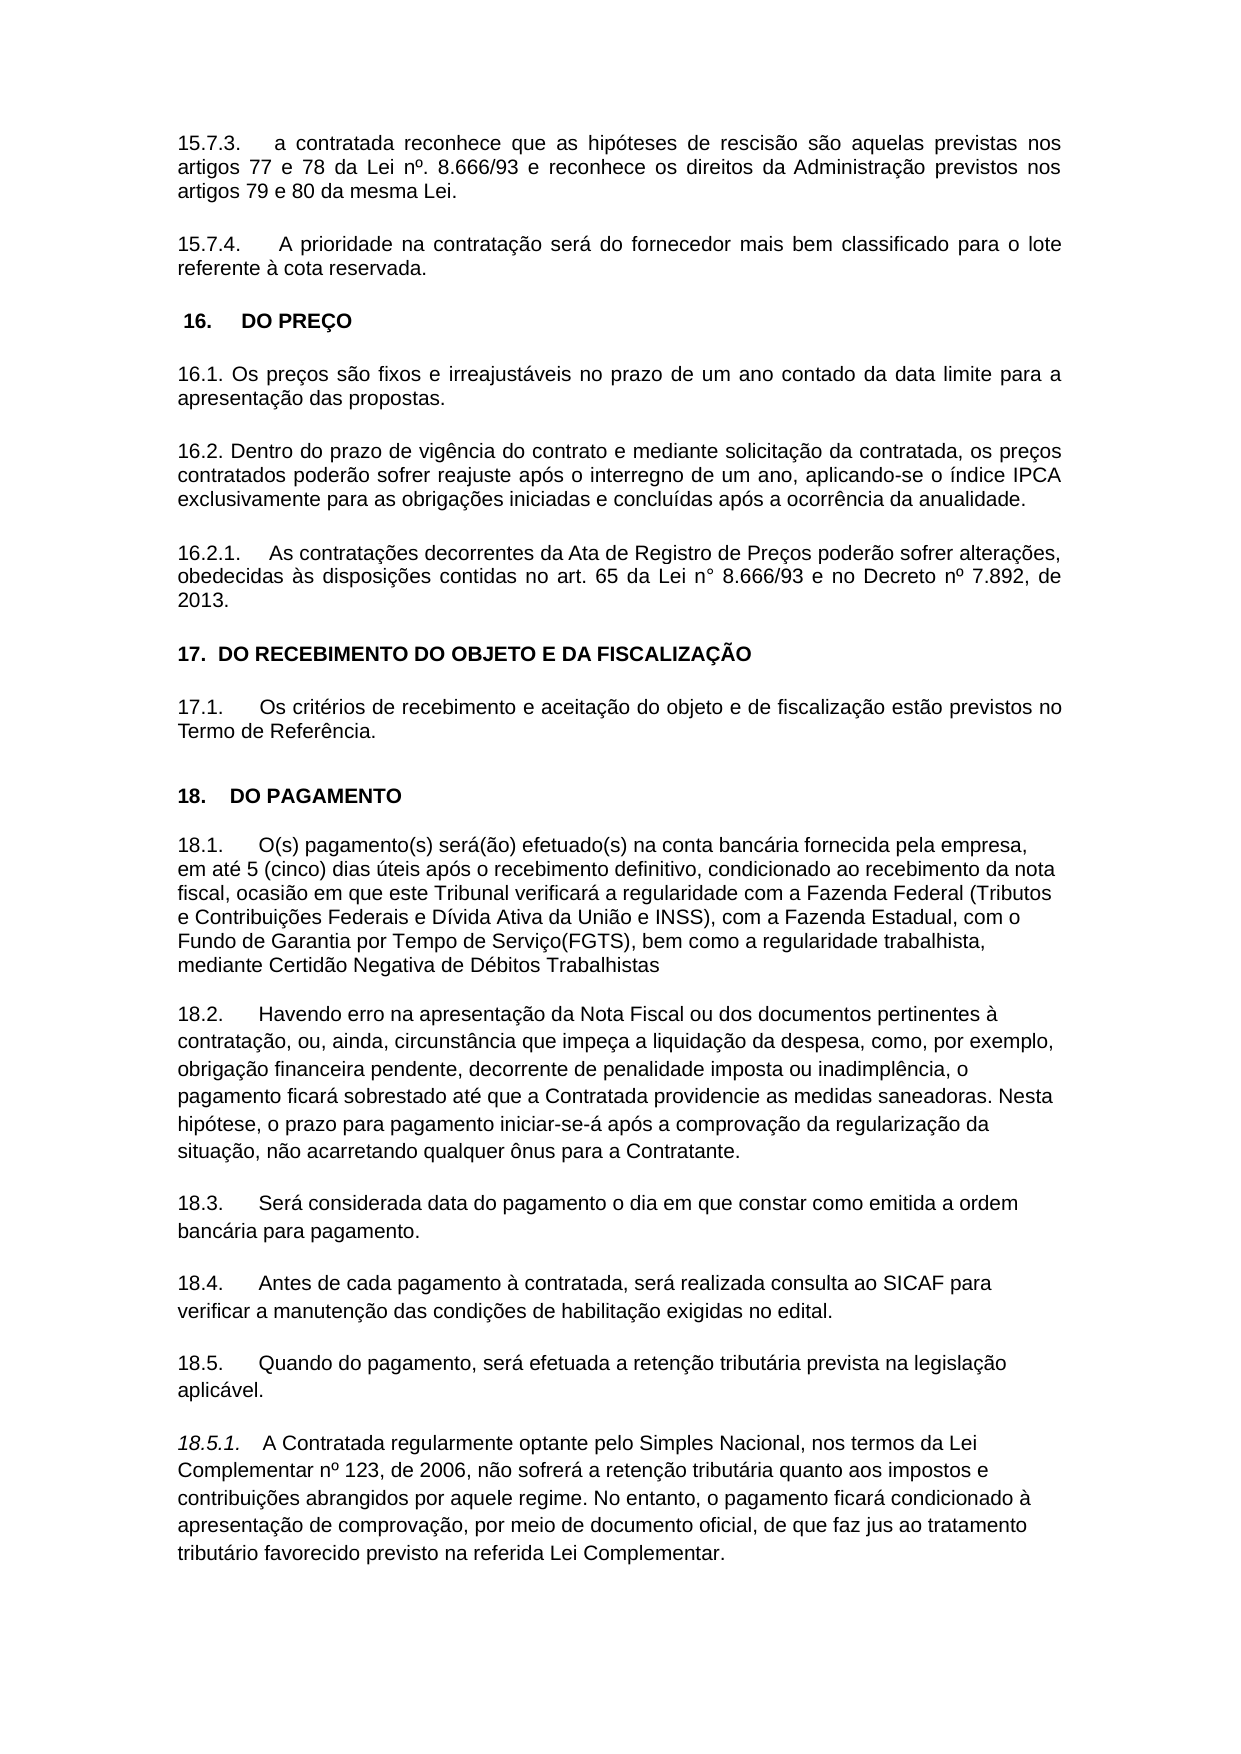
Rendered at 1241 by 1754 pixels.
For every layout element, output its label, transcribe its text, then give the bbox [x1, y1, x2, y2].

text 18.2. Havendo erro na apresentação da Nota Fiscal ou dos documentos pertinentes à contratação, ou, ainda, circunstância que impeça a liquidação da despesa, como, por exemplo, obrigação financeira pendente, decorrente de penalidade imposta ou inadimplência, o pagamento ficará sobrestado até que a Contratada providencie as medidas saneadoras. Nesta hipótese, o prazo para pagamento iniciar-se-á após a comprovação da regularização da situação, não acarretando qualquer ônus para a Contratante. [177, 1001, 1063, 1163]
text 16.1. Os preços são fixos e irreajustáveis no prazo de um ano contado da data limite para a apresentação das propostas. [177, 362, 1063, 410]
text 16.2. Dentro do prazo de vigência do contrato e mediante solicitação da contratada, os preços contratados poderão sofrer reajuste após o interregno de um ano, aplicando-se o índice IPCA exclusivamente para as obrigações iniciadas e concluídas após a ocorrência da anualidade. [177, 439, 1063, 511]
text 15.7.4. A prioridade na contratação será do fornecedor mais bem classificado para o lote referente à cota reservada. [177, 232, 1063, 280]
text 18.5.1. A Contratada regularmente optante pelo Simples Nacional, nos termos da Lei Complementar nº 123, de 2006, não sofrerá a retenção tributária quanto aos impostos e contribuições abrangidos por aquele regime. No entanto, o pagamento ficará condicionado à apresentação de comprovação, por meio de documento oficial, de que faz jus ao tratamento tributário favorecido previsto na referida Lei Complementar. [177, 1431, 1063, 1564]
text 15.7.3. a contratada reconhece que as hipóteses de rescisão são aquelas previstas nos artigos 77 e 78 da Lei nº. 8.666/93 e reconhece os direitos da Administração previstos nos artigos 79 e 80 da mesma Lei. [177, 131, 1063, 203]
text 17.1. Os critérios de recebimento e aceitação do objeto e de fiscalização estão previstos no Termo de Referência. [177, 694, 1063, 742]
text 18.4. Antes de cada pagamento à contratada, será realizada consulta ao SICAF para verificar a manutenção das condições de habilitação exigidas no edital. [177, 1271, 1063, 1322]
text 16. DO PREÇO [177, 309, 1063, 333]
text 16.2.1. As contratações decorrentes da Ata de Registro de Preços poderão sofrer alterações, obedecidas às disposições contidas no art. 65 da Lei n° 8.666/93 e no Decreto nº 7.892, de 2013. [177, 540, 1063, 612]
text 18. DO PAGAMENTO [177, 784, 1063, 808]
text 17. DO RECEBIMENTO DO OBJETO E DA FISCALIZAÇÃO [177, 641, 1063, 665]
text 18.5. Quando do pagamento, será efetuada a retenção tributária prevista na legislação aplicável. [177, 1351, 1063, 1402]
text 18.3. Será considerada data do pagamento o dia em que constar como emitida a ordem bancária para pagamento. [177, 1191, 1063, 1243]
text 18.1. O(s) pagamento(s) será(ão) efetuado(s) na conta bancária fornecida pela empresa, em até 5 (cinco) dias úteis após o recebimento definitivo, condicionado ao recebimento da nota fiscal, ocasião em que este Tribunal verificará a regularidade com a Fazenda Federal (Tributos e Contribuições Federais e Dívida Ativa da União e INSS), com a Fazenda Estadual, com o Fundo de Garantia por Tempo de Serviço(FGTS), bem como a regularidade trabalhista, mediante Certidão Negativa de Débitos Trabalhistas [177, 833, 1063, 977]
